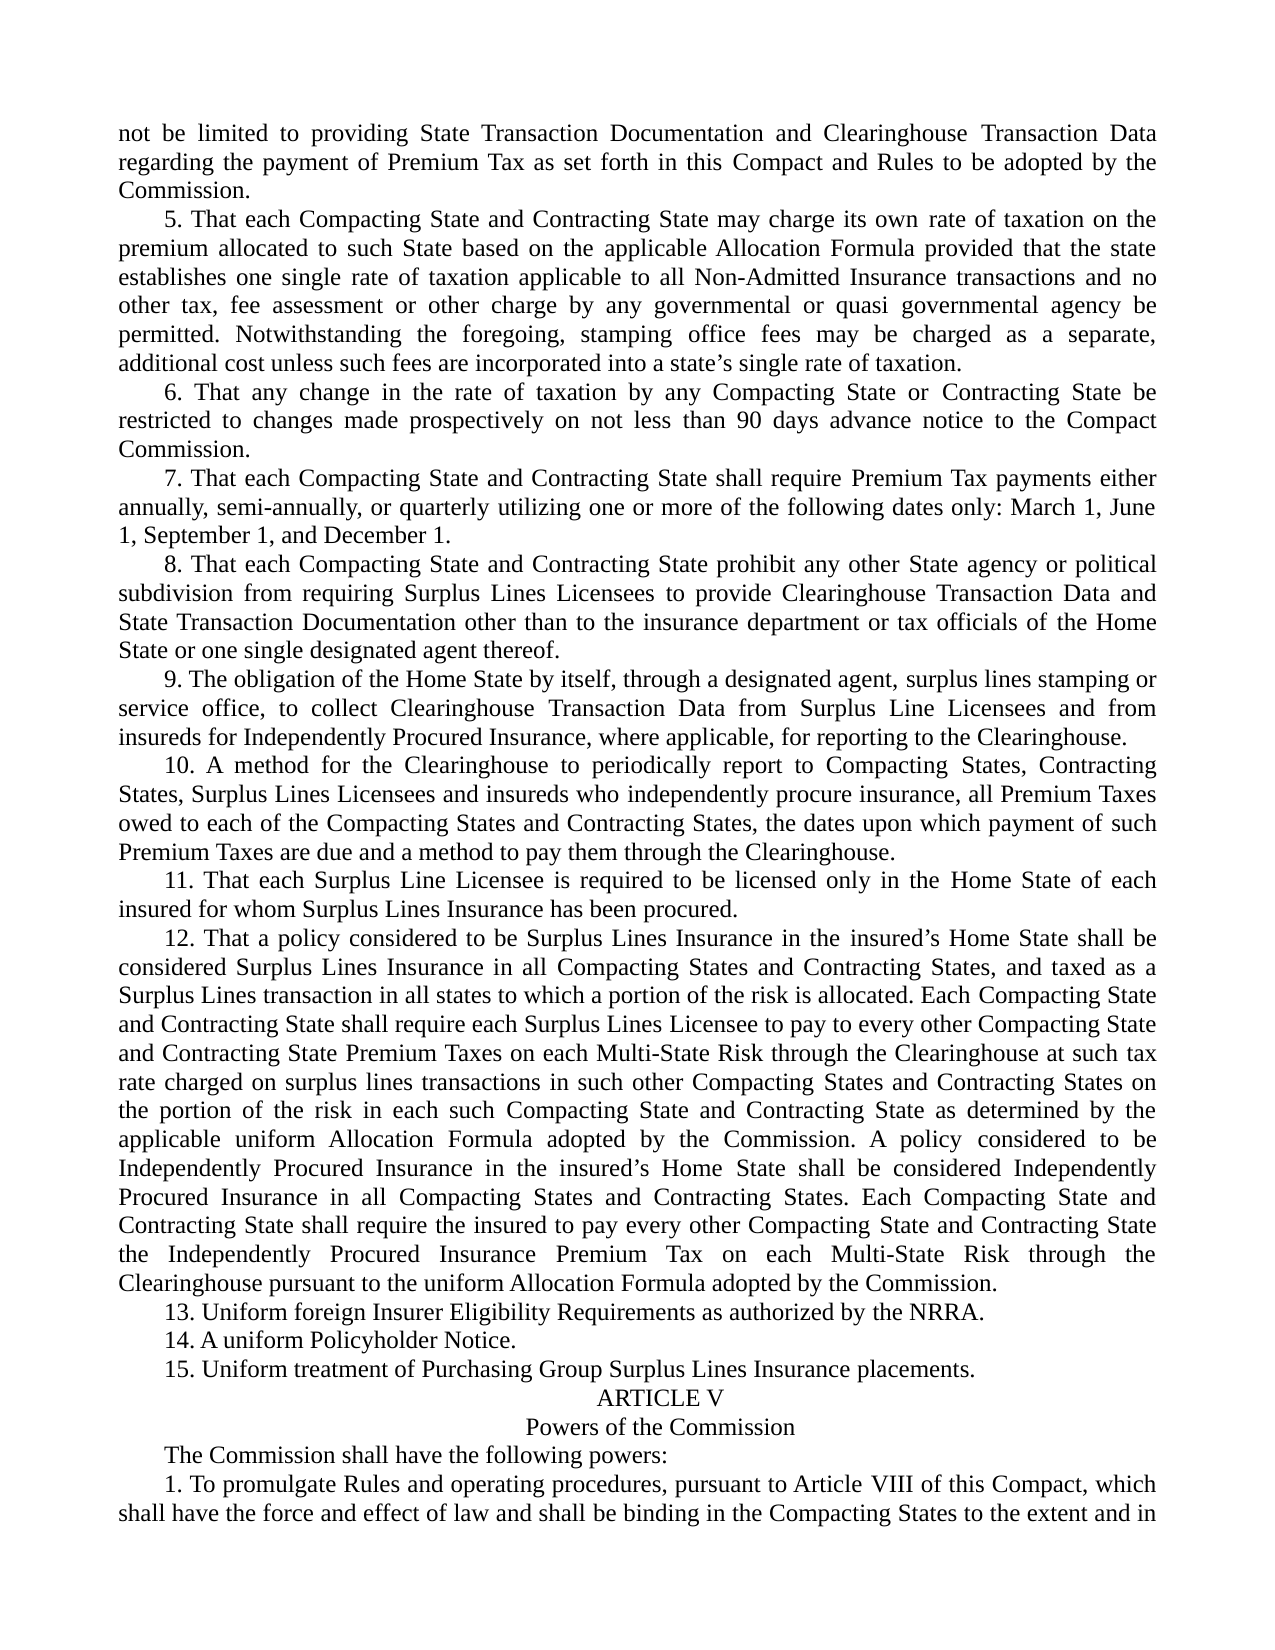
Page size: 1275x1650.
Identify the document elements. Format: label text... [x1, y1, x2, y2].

text not be limited to providing State Transaction Documentation and Clearinghouse Transaction Data regarding the payment of Premium Tax as set forth in this Compact and Rules to be adopted by the Commission. [118, 118, 1157, 204]
text 8. That each Compacting State and Contracting State prohibit any other State agency or political subdivision from requiring Surplus Lines Licensees to provide Clearinghouse Transaction Data and State Transaction Documentation other than to the insurance department or tax officials of the Home State or one single designated agent thereof. [118, 549, 1157, 664]
text 6. That any change in the rate of taxation by any Compacting State or Contracting State be restricted to changes made prospectively on not less than 90 days advance notice to the Compact Commission. [118, 377, 1157, 463]
text ARTICLE V [118, 1383, 1157, 1412]
text 13. Uniform foreign Insurer Eligibility Requirements as authorized by the NRRA. [118, 1297, 1157, 1326]
text 5. That each Compacting State and Contracting State may charge its own rate of taxation on the premium allocated to such State based on the applicable Allocation Formula provided that the state establishes one single rate of taxation applicable to all Non-Admitted Insurance transactions and no other tax, fee assessment or other charge by any governmental or quasi governmental agency be permitted. Notwithstanding the foregoing, stamping office fees may be charged as a separate, additional cost unless such fees are incorporated into a state’s single rate of taxation. [118, 204, 1157, 377]
text 15. Uniform treatment of Purchasing Group Surplus Lines Insurance placements. [118, 1354, 1157, 1383]
text 9. The obligation of the Home State by itself, through a designated agent, surplus lines stamping or service office, to collect Clearinghouse Transaction Data from Surplus Line Licensees and from insureds for Independently Procured Insurance, where applicable, for reporting to the Clearinghouse. [118, 664, 1157, 751]
text 1. To promulgate Rules and operating procedures, pursuant to Article VIII of this Compact, which shall have the force and effect of law and shall be binding in the Compacting States to the extent and in [118, 1469, 1157, 1527]
text Powers of the Commission [118, 1412, 1157, 1441]
text 11. That each Surplus Line Licensee is required to be licensed only in the Home State of each insured for whom Surplus Lines Insurance has been procured. [118, 866, 1157, 923]
text 12. That a policy considered to be Surplus Lines Insurance in the insured’s Home State shall be considered Surplus Lines Insurance in all Compacting States and Contracting States, and taxed as a Surplus Lines transaction in all states to which a portion of the risk is allocated. Each Compacting State and Contracting State shall require each Surplus Lines Licensee to pay to every other Compacting State and Contracting State Premium Taxes on each Multi-State Risk through the Clearinghouse at such tax rate charged on surplus lines transactions in such other Compacting States and Contracting States on the portion of the risk in each such Compacting State and Contracting State as determined by the applicable uniform Allocation Formula adopted by the Commission. A policy considered to be Independently Procured Insurance in the insured’s Home State shall be considered Independently Procured Insurance in all Compacting States and Contracting States. Each Compacting State and Contracting State shall require the insured to pay every other Compacting State and Contracting State the Independently Procured Insurance Premium Tax on each Multi-State Risk through the Clearinghouse pursuant to the uniform Allocation Formula adopted by the Commission. [118, 923, 1157, 1297]
text 10. A method for the Clearinghouse to periodically report to Compacting States, Contracting States, Surplus Lines Licensees and insureds who independently procure insurance, all Premium Taxes owed to each of the Compacting States and Contracting States, the dates upon which payment of such Premium Taxes are due and a method to pay them through the Clearinghouse. [118, 751, 1157, 866]
text 14. A uniform Policyholder Notice. [118, 1326, 1157, 1354]
text 7. That each Compacting State and Contracting State shall require Premium Tax payments either annually, semi-annually, or quarterly utilizing one or more of the following dates only: March 1, June 1, September 1, and December 1. [118, 463, 1157, 549]
text The Commission shall have the following powers: [118, 1441, 1157, 1469]
